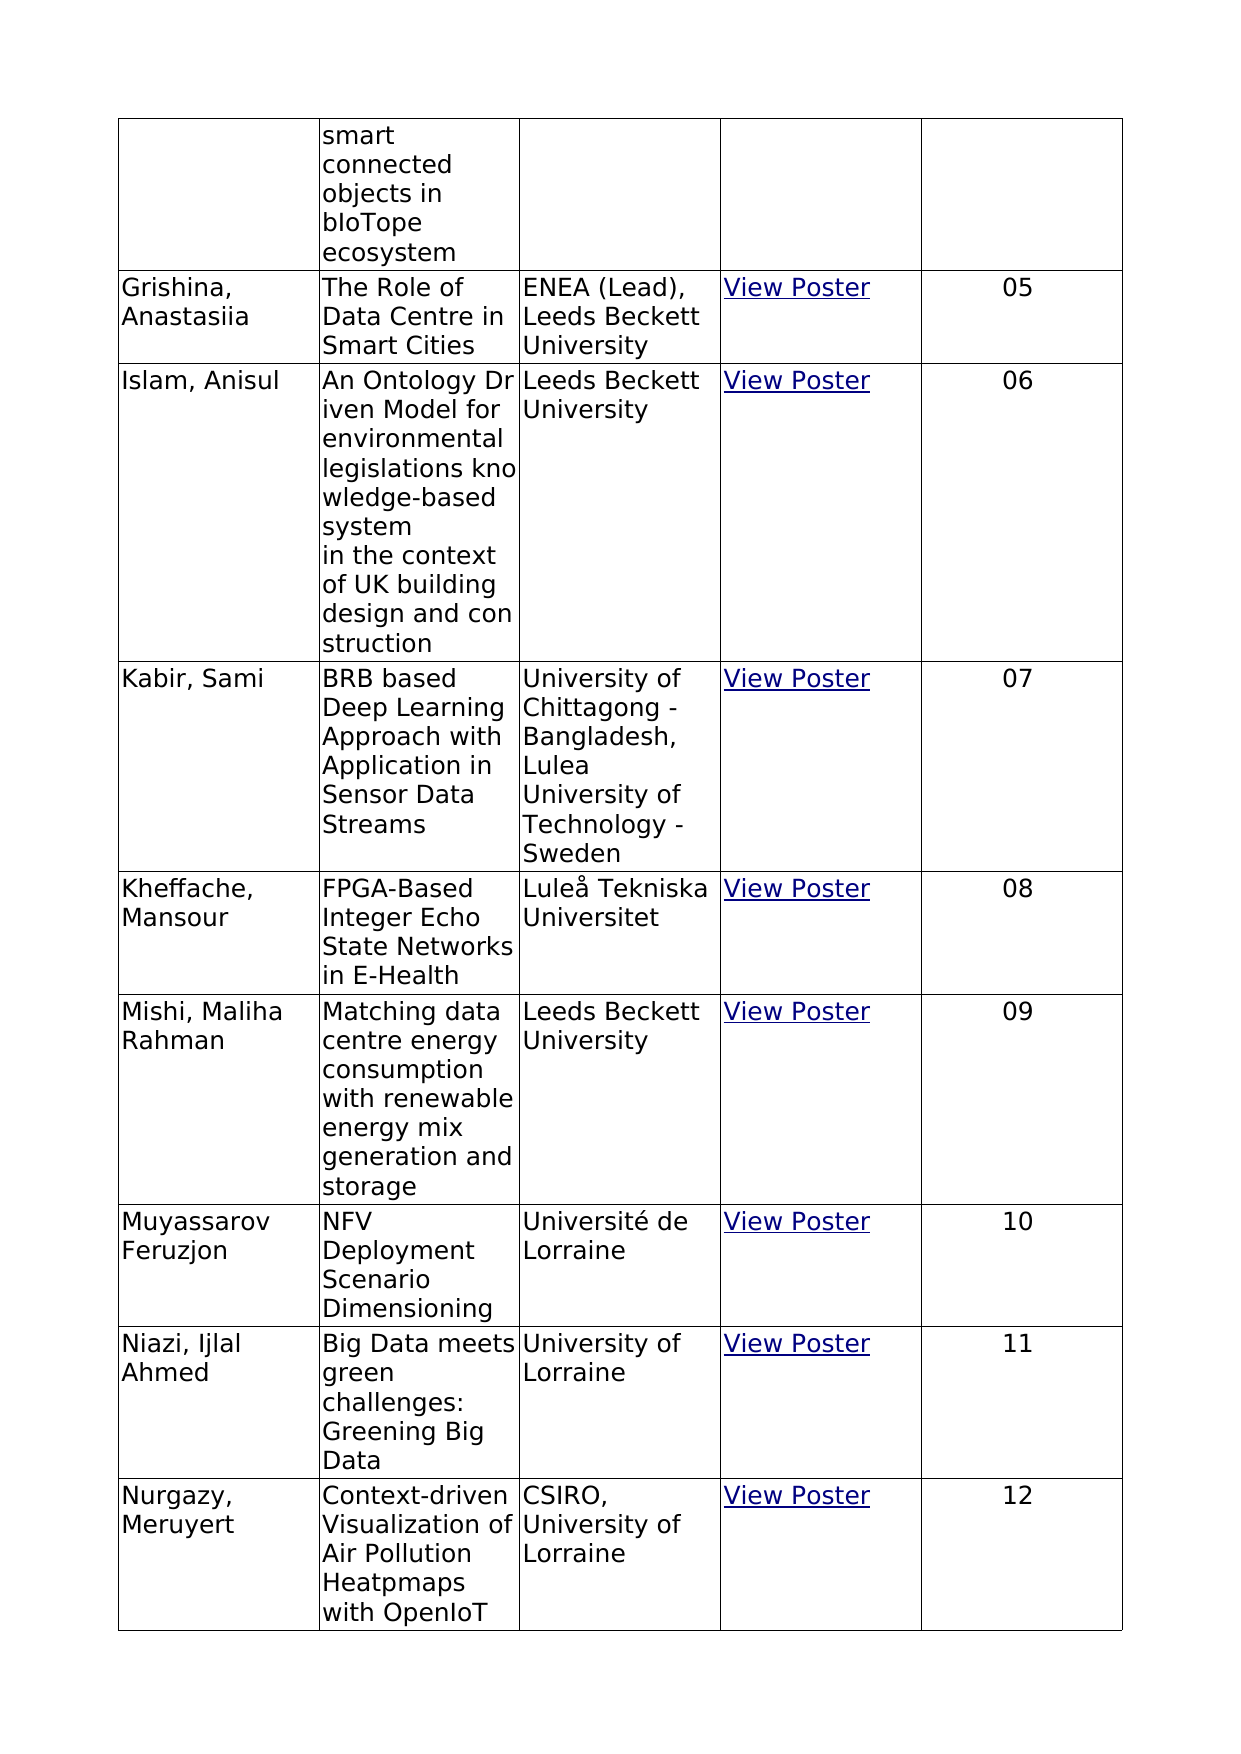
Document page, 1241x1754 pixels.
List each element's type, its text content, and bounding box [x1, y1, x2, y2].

table_cell View Poster [721, 1327, 921, 1478]
table_cell University of Chittagong - Bangladesh, Lulea University of Technology - Sweden [520, 662, 720, 871]
table_cell Leeds Beckett University [520, 995, 720, 1204]
table_cell An Ontology Driven Model for environmental legislations knowledge‐based system in the context of UK building design and construction [320, 364, 519, 661]
table_cell View Poster [721, 662, 921, 871]
table_cell View Poster [721, 995, 921, 1204]
table_cell Islam, Anisul [119, 364, 319, 661]
table_cell CSIRO, University of Lorraine [520, 1479, 720, 1630]
table_cell 06 [922, 364, 1122, 661]
table_cell BRB based Deep Learning Approach with Application in Sensor Data Streams [320, 662, 519, 871]
table_cell Kabir, Sami [119, 662, 319, 871]
table_cell 12 [922, 1479, 1122, 1630]
table_cell [721, 119, 921, 270]
table_cell 10 [922, 1205, 1122, 1326]
table_cell View Poster [721, 1479, 921, 1630]
table_cell View Poster [721, 1205, 921, 1326]
table_cell 09 [922, 995, 1122, 1204]
table_cell Context-driven Visualization of Air Pollution Heatpmaps with OpenIoT [320, 1479, 519, 1630]
table_cell The Role of Data Centre in Smart Cities [320, 271, 519, 363]
table_cell Matching data centre energy consumption with renewable energy mix generation and storage [320, 995, 519, 1204]
table_cell Mishi, Maliha Rahman [119, 995, 319, 1204]
table_cell [922, 119, 1122, 270]
table_cell Université de Lorraine [520, 1205, 720, 1326]
table_cell View Poster [721, 271, 921, 363]
table_cell Grishina, Anastasiia [119, 271, 319, 363]
table_cell University of Lorraine [520, 1327, 720, 1478]
table_cell 11 [922, 1327, 1122, 1478]
table_cell FPGA-Based Integer Echo State Networks in E-Health [320, 872, 519, 994]
table_cell Muyassarov Feruzjon [119, 1205, 319, 1326]
table_cell Niazi, Ijlal Ahmed [119, 1327, 319, 1478]
table_cell 07 [922, 662, 1122, 871]
table_cell ENEA (Lead), Leeds Beckett University [520, 271, 720, 363]
table_cell Nurgazy, Meruyert [119, 1479, 319, 1630]
table_cell 08 [922, 872, 1122, 994]
table_cell smart connected objects in bIoTope ecosystem [320, 119, 519, 270]
table_cell 05 [922, 271, 1122, 363]
table_cell View Poster [721, 364, 921, 661]
table_cell View Poster [721, 872, 921, 994]
table_cell Kheffache, Mansour [119, 872, 319, 994]
table_cell [119, 119, 319, 270]
table_cell Luleå Tekniska Universitet [520, 872, 720, 994]
table_cell Leeds Beckett University [520, 364, 720, 661]
table_cell [520, 119, 720, 270]
table_cell Big Data meets green challenges: Greening Big Data [320, 1327, 519, 1478]
table_cell NFV Deployment Scenario Dimensioning [320, 1205, 519, 1326]
